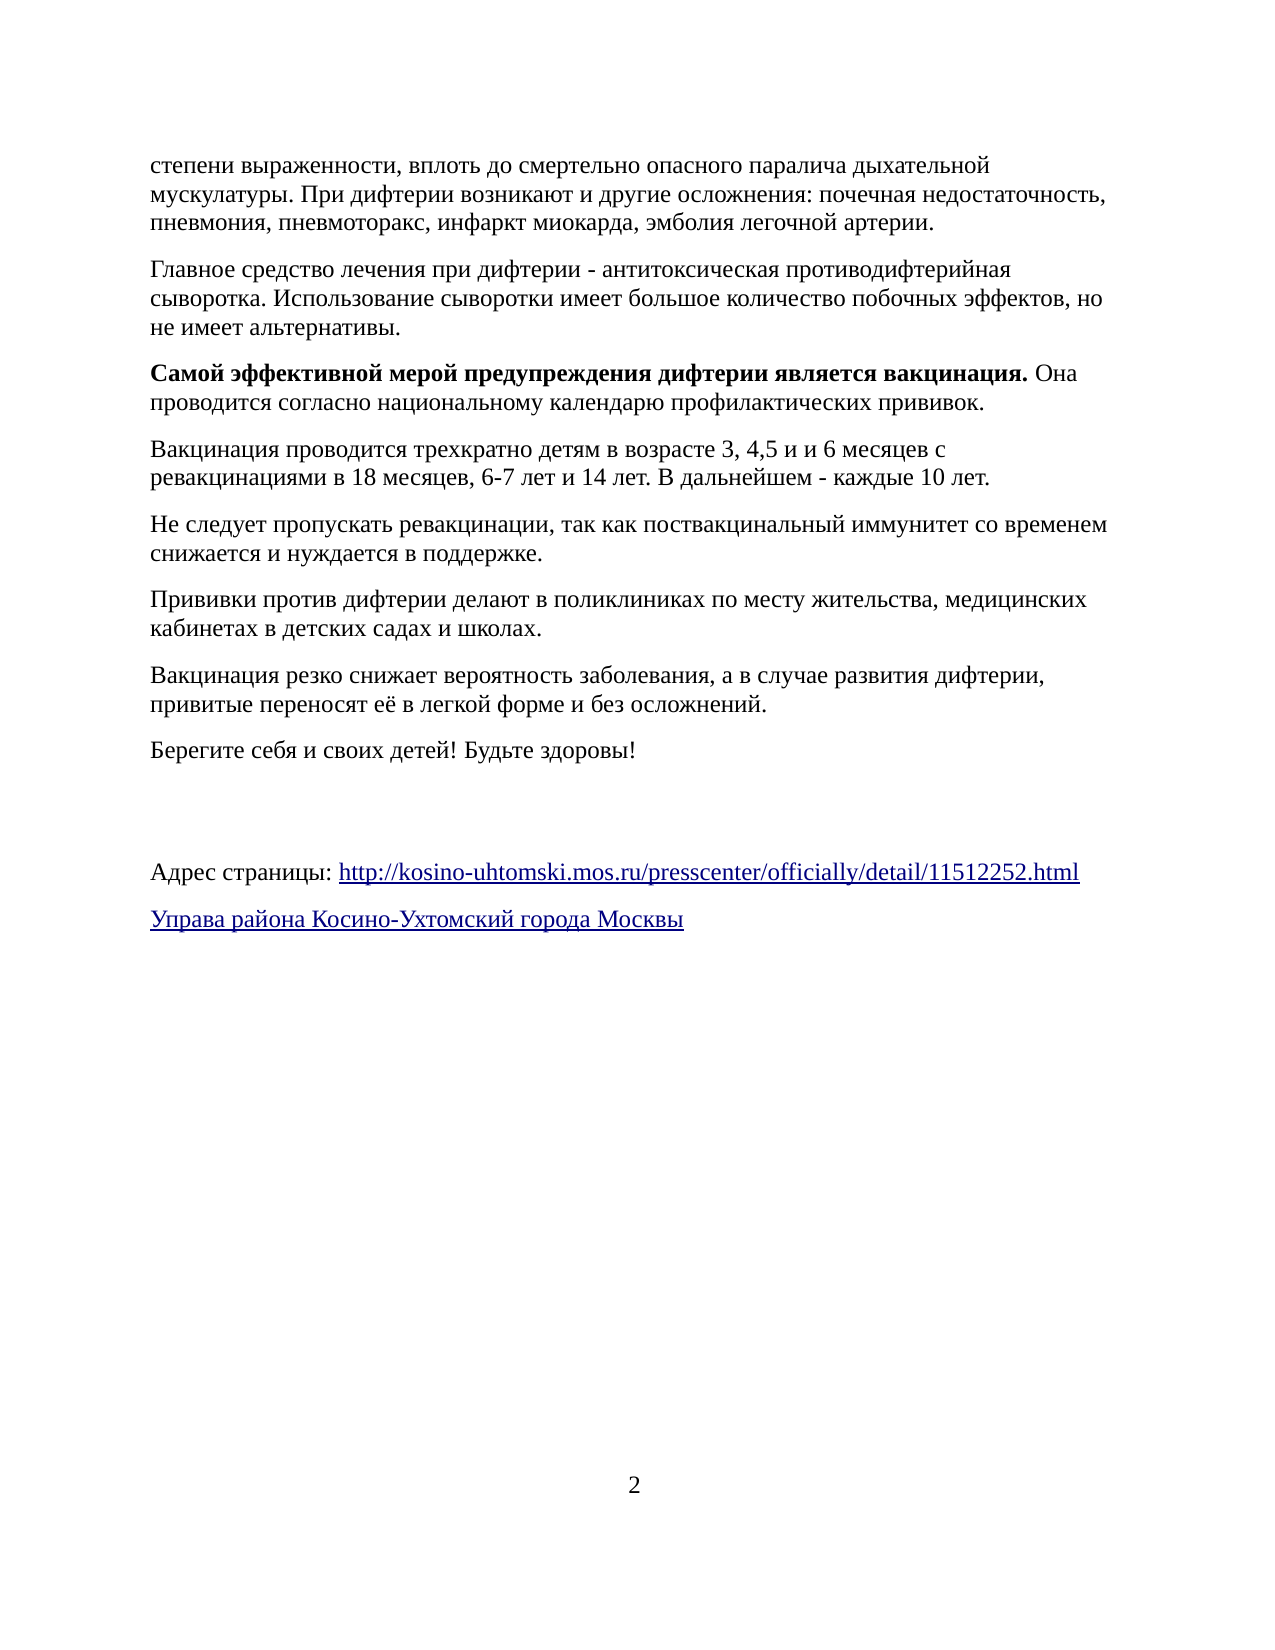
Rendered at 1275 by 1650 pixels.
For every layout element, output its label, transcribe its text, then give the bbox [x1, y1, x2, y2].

text Берегите себя и своих детей! Будьте здоровы! [150, 735, 1125, 764]
text Главное средство лечения при дифтерии - антитоксическая противодифтерийная сыворотка. Использование сыворотки имеет большое количество побочных эффектов, но не имеет альтернативы. [150, 254, 1125, 340]
text степени выраженности, вплоть до смертельно опасного паралича дыхательной мускулатуры. При дифтерии возникают и другие осложнения: почечная недостаточность, пневмония, пневмоторакс, инфаркт миокарда, эмболия легочной артерии. [150, 150, 1125, 236]
text Прививки против дифтерии делают в поликлиниках по месту жительства, медицинских кабинетах в детских садах и школах. [150, 584, 1125, 642]
text Управа района Косино-Ухтомский города Москвы [150, 904, 1125, 933]
text Не следует пропускать ревакцинации, так как поствакцинальный иммунитет со временем снижается и нуждается в поддержке. [150, 509, 1125, 567]
text Адрес страницы: http://kosino-uhtomski.mos.ru/presscenter/officially/detail/11512252.html [150, 857, 1125, 886]
text Вакцинация резко снижает вероятность заболевания, а в случае развития дифтерии, привитые переносят её в легкой форме и без осложнений. [150, 660, 1125, 717]
text Самой эффективной мерой предупреждения дифтерии является вакцинация. Она проводится согласно национальному календарю профилактических прививок. [150, 358, 1125, 416]
text Вакцинация проводится трехкратно детям в возрасте 3, 4,5 и и 6 месяцев с ревакцинациями в 18 месяцев, 6-7 лет и 14 лет. В дальнейшем - каждые 10 лет. [150, 434, 1125, 491]
